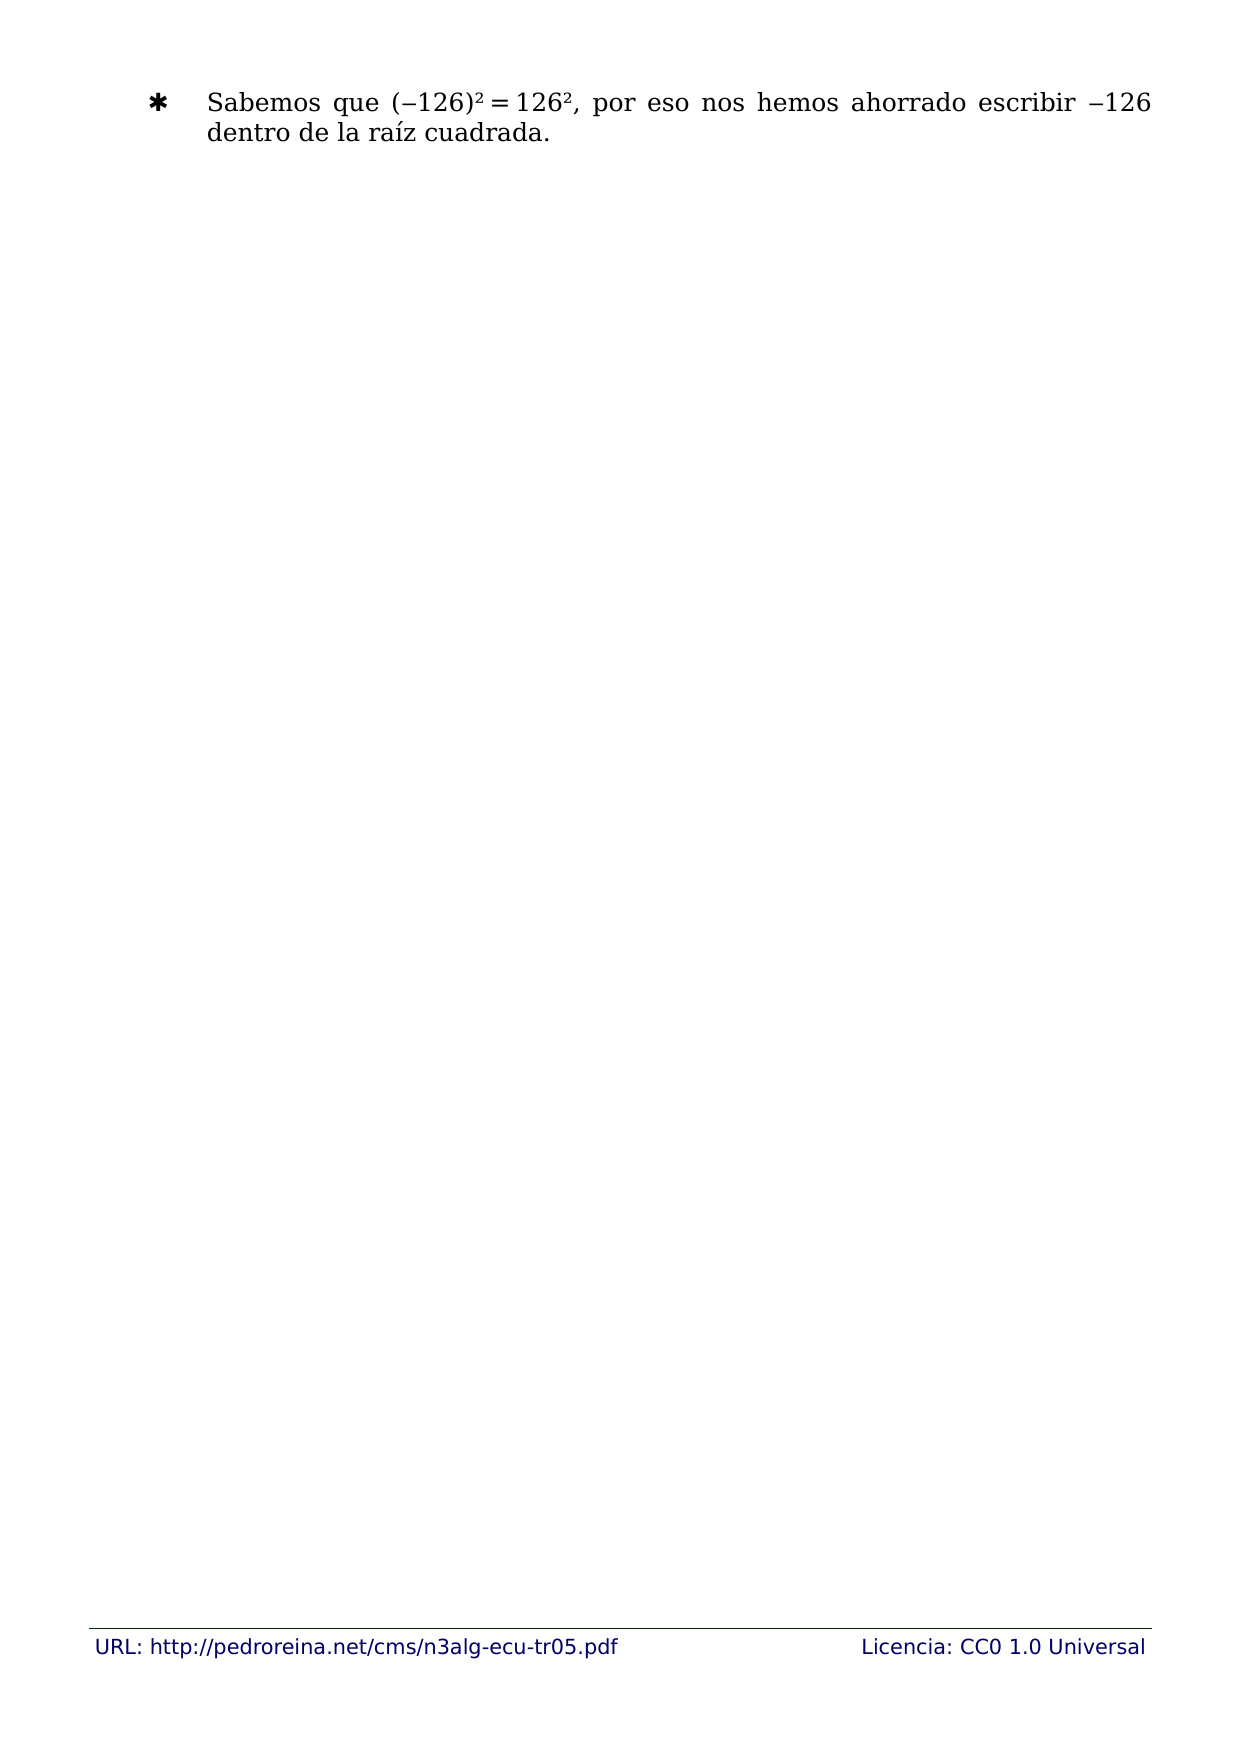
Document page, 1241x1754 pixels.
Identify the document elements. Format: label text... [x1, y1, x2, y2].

list Sabemos que (‒126)² = 126², por eso nos hemos ahorrado escribir ‒126 dentro de la raíz cuadrada. [148, 88, 1152, 147]
